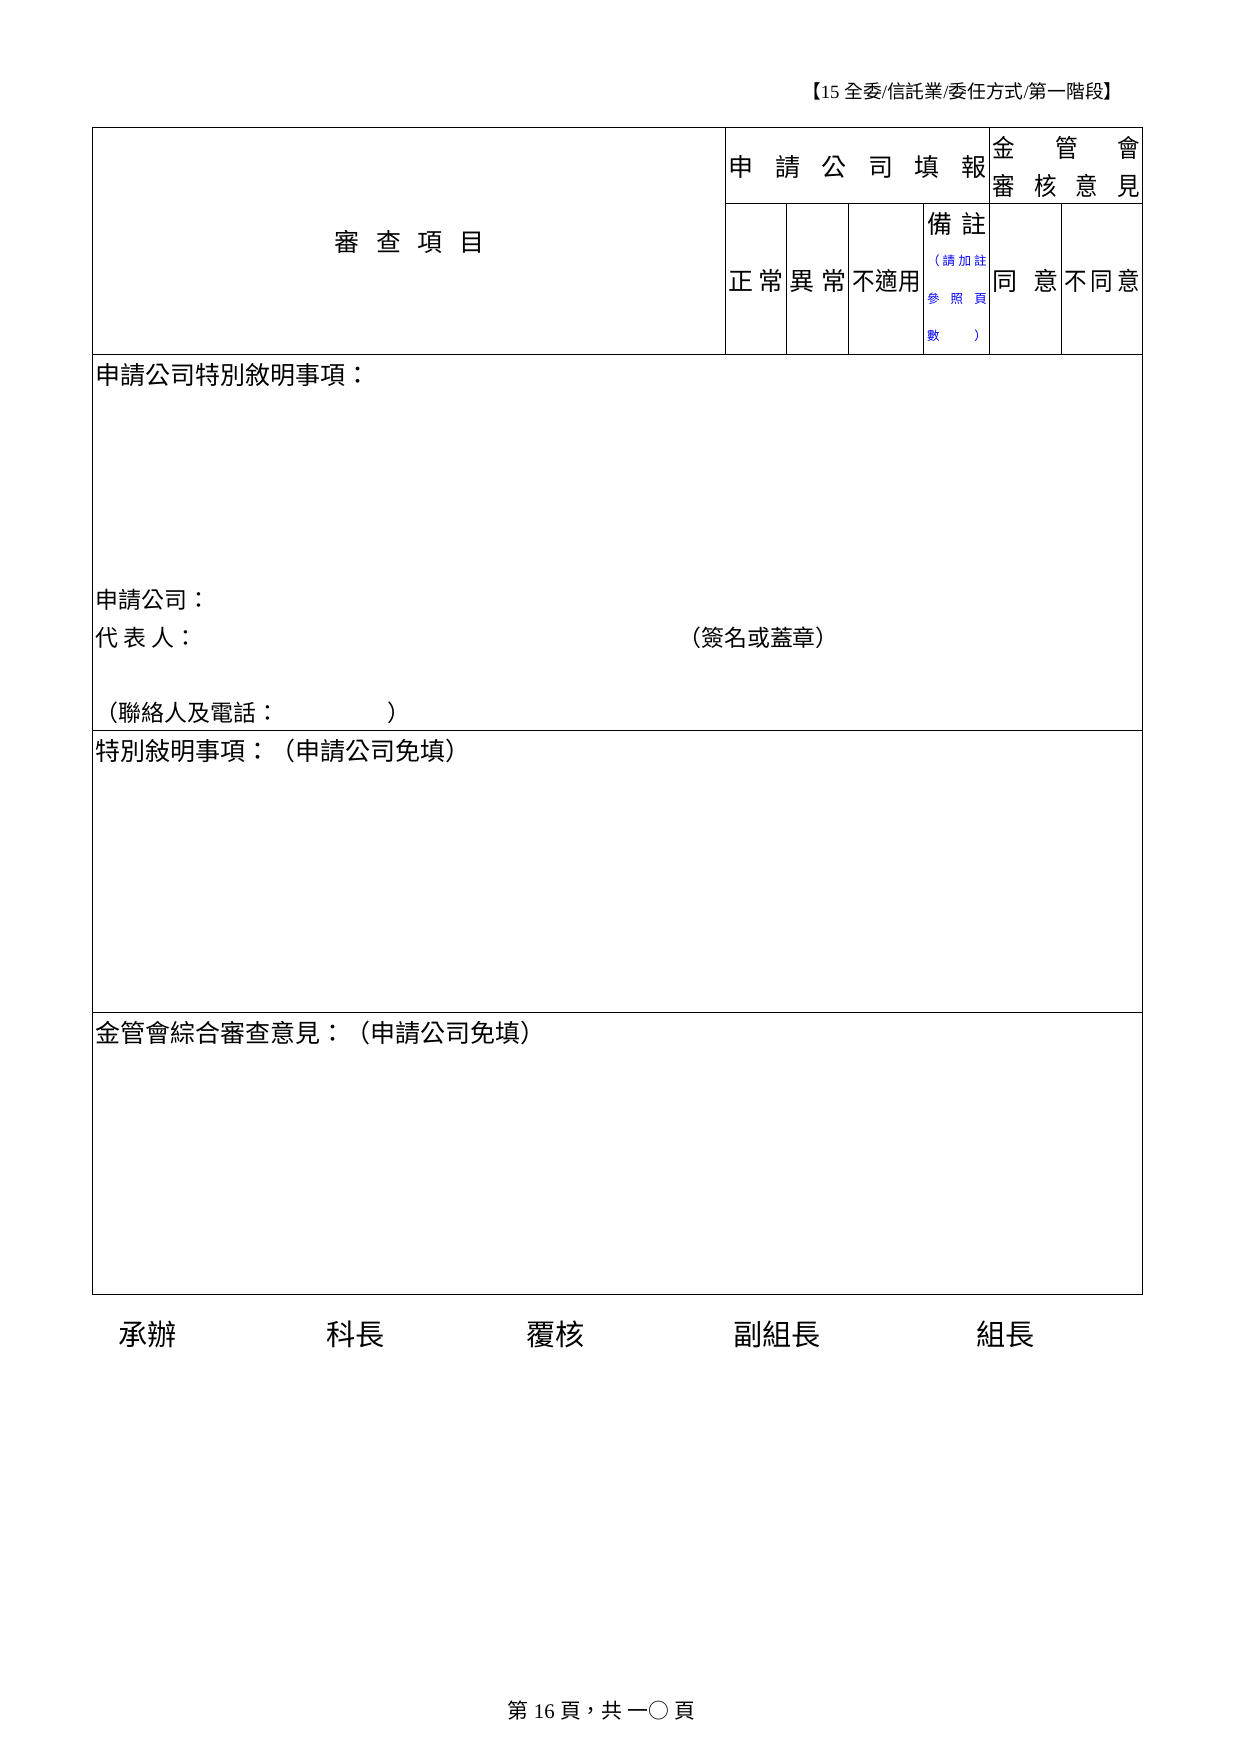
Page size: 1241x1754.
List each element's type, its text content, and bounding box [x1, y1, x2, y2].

table_header 申 請 公 司 填 報 [726, 128, 989, 203]
table_cell 不適用 [849, 204, 923, 354]
table_header 金管會 審核意見 [990, 128, 1142, 203]
text 承辦 科長 覆核 副組長 組長 [118, 1295, 1122, 1370]
table_cell 特別敍明事項：（申請公司免填） [93, 731, 1142, 1012]
table_cell 不同意 [1062, 204, 1142, 354]
table_cell 備註（請加註參照頁數） [924, 204, 989, 354]
table_cell 同意 [990, 204, 1061, 354]
table_cell 異常 [787, 204, 848, 354]
table_header 審 查 項 目 [93, 128, 725, 354]
table_cell 申請公司特別敘明事項： 申請公司： 代 表 人： （簽名或蓋章） （聯絡人及電話： ） [93, 355, 1142, 730]
table_cell 金管會綜合審查意見：（申請公司免填） [93, 1013, 1142, 1294]
table_cell 正常 [726, 204, 786, 354]
